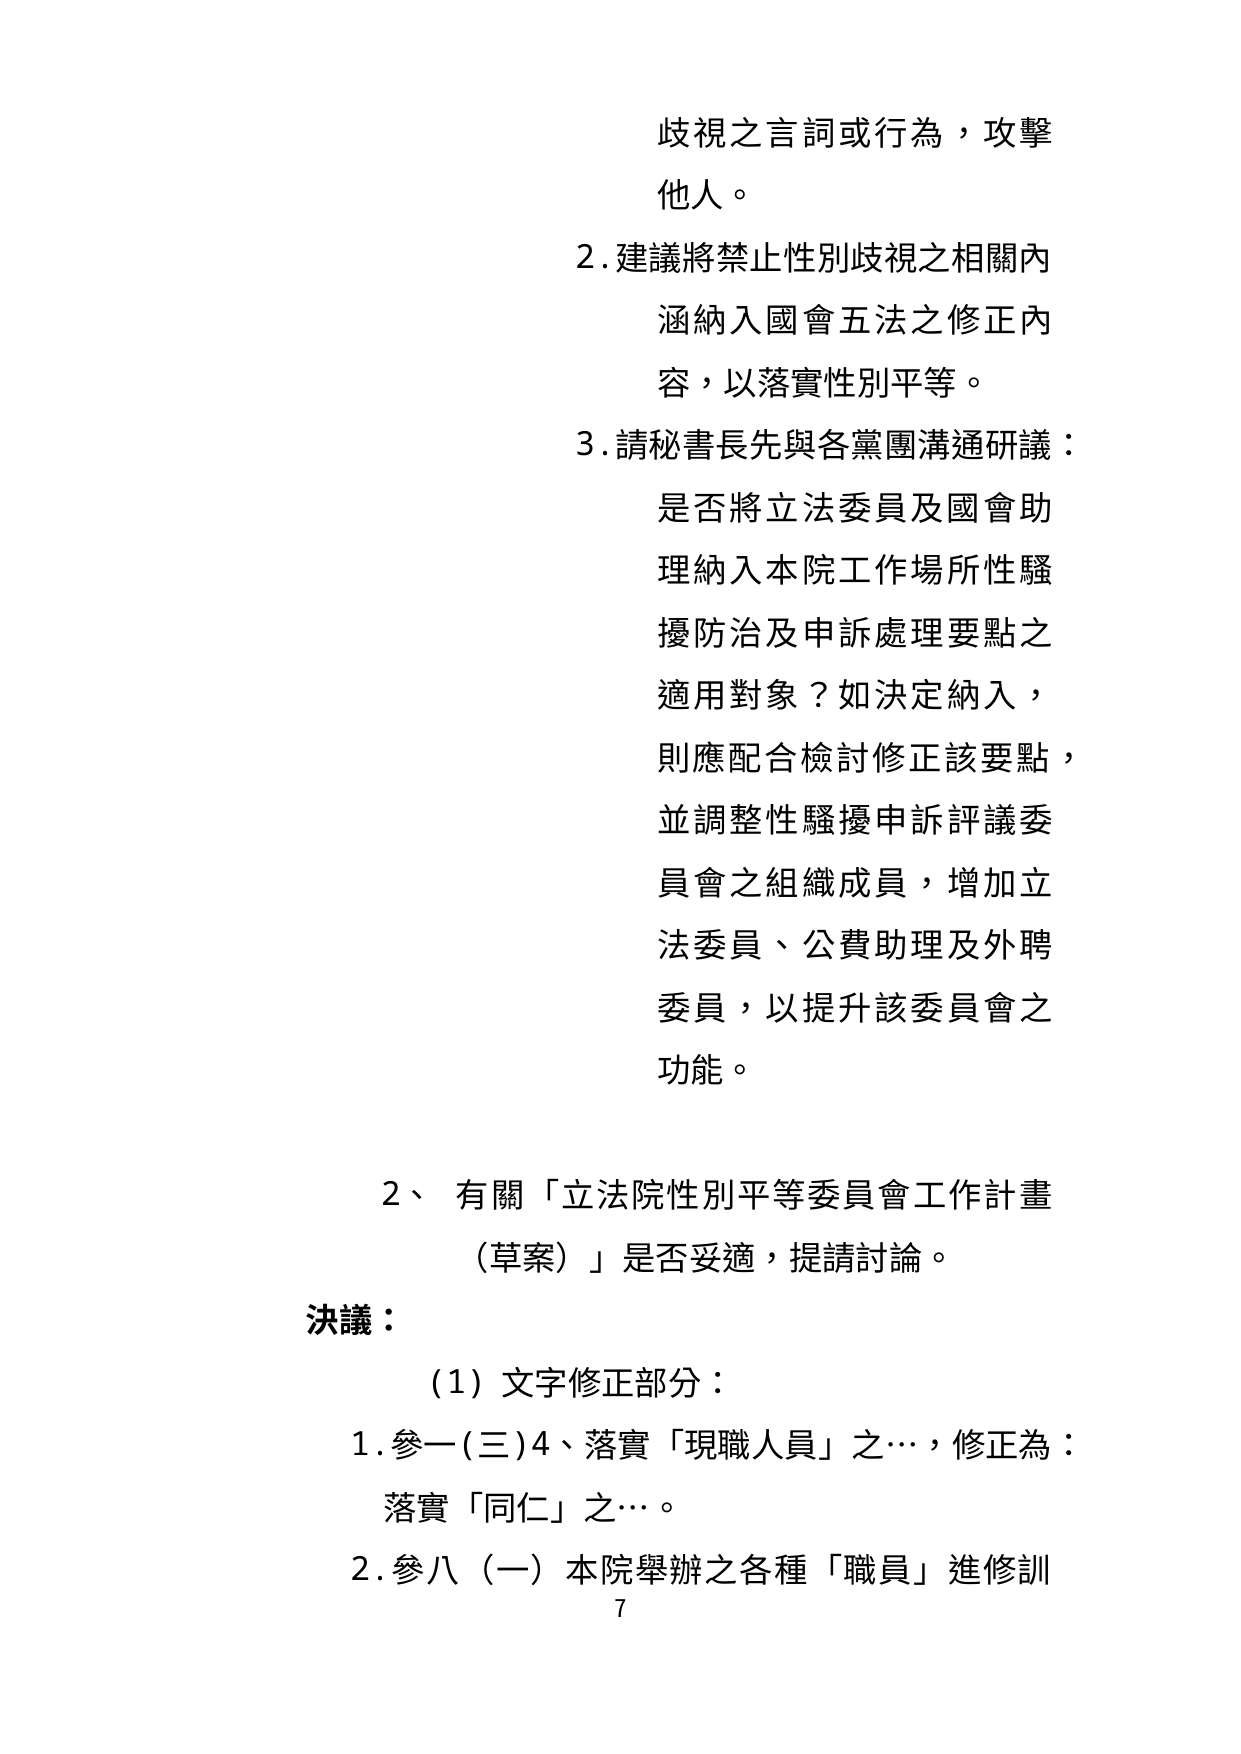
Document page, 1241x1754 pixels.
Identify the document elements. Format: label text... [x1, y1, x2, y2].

list 有關「立法院性別平等委員會工作計畫（草案）」是否妥適，提請討論。 [381, 1151, 1053, 1276]
text 2.參八（一）本院舉辦之各種「職員」進修訓 [350, 1526, 1053, 1589]
list 請秘書長先與各黨團溝通研議：是否將立法委員及國會助理納入本院工作場所性騷擾防治及申訴處理要點之適用對象？如決定納入，則應配合檢討修正該要點，並調整性騷擾申訴評議委員會之組織成員，增加立法委員、公費助理及外聘委員，以提升該委員會之功能。 [575, 401, 1053, 1089]
list 建議將禁止性別歧視之相關內涵納入國會五法之修正內容，以落實性別平等。 [575, 214, 1053, 401]
text 決議： [306, 1276, 1053, 1339]
list 文字修正部分： [426, 1339, 1053, 1401]
text 1.參一(三)4、落實「現職人員」之…，修正為：落實「同仁」之…。 [350, 1401, 1053, 1526]
list 歧視之言詞或行為，攻擊他人。 [575, 89, 1053, 214]
